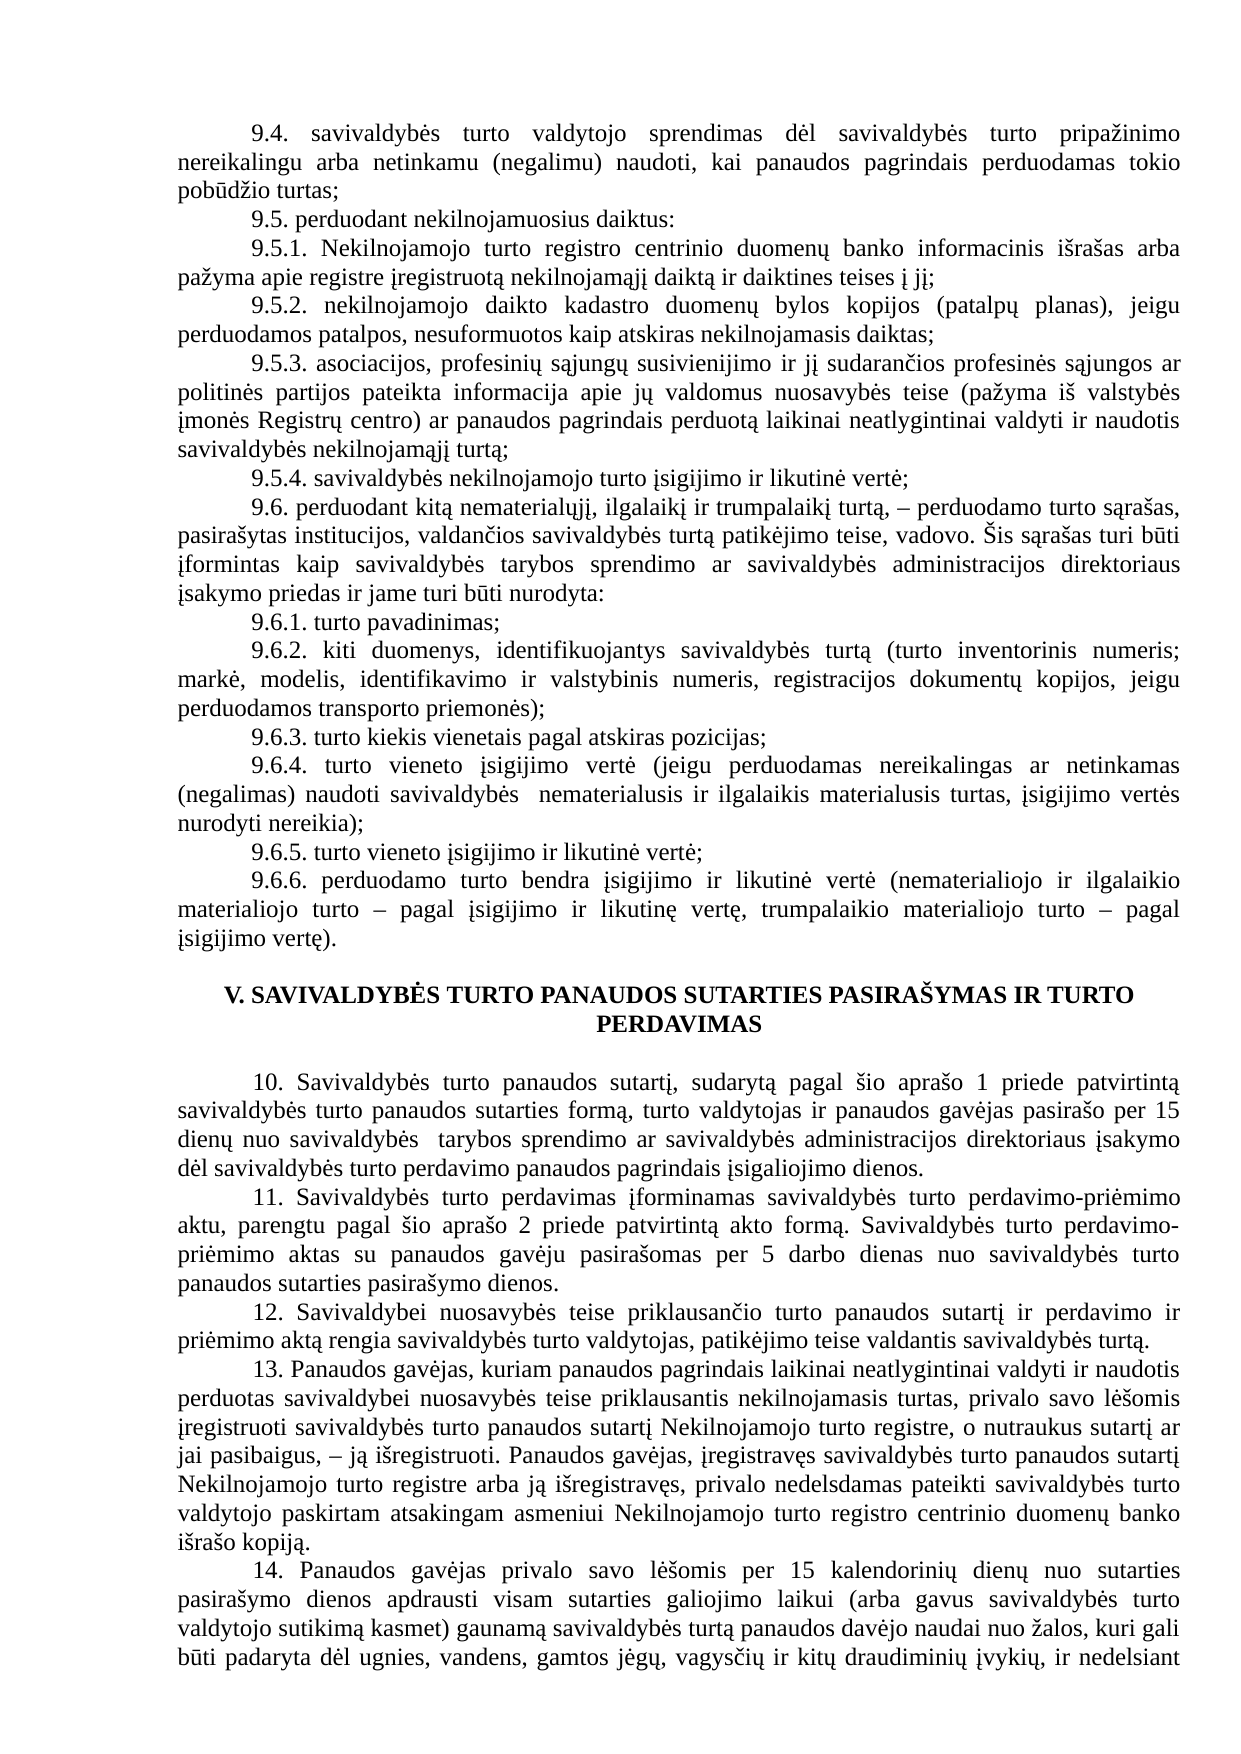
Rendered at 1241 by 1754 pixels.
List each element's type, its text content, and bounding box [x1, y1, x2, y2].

text 9.6. perduodant kitą nematerialųjį, ilgalaikį ir trumpalaikį turtą, – perduodamo turto sąrašas, pasirašytas institucijos, valdančios savivaldybės turtą patikėjimo teise, vadovo. Šis sąrašas turi būti įformintas kaip savivaldybės tarybos sprendimo ar savivaldybės administracijos direktoriaus įsakymo priedas ir jame turi būti nurodyta: [177, 492, 1181, 607]
text 14. Panaudos gavėjas privalo savo lėšomis per 15 kalendorinių dienų nuo sutarties pasirašymo dienos apdrausti visam sutarties galiojimo laikui (arba gavus savivaldybės turto valdytojo sutikimą kasmet) gaunamą savivaldybės turtą panaudos davėjo naudai nuo žalos, kuri gali būti padaryta dėl ugnies, vandens, gamtos jėgų, vagysčių ir kitų draudiminių įvykių, ir nedelsiant [177, 1556, 1181, 1671]
text 9.6.6. perduodamo turto bendra įsigijimo ir likutinė vertė (nematerialiojo ir ilgalaikio materialiojo turto – pagal įsigijimo ir likutinę vertę, trumpalaikio materialiojo turto – pagal įsigijimo vertę). [177, 866, 1181, 952]
text 9.5.1. Nekilnojamojo turto registro centrinio duomenų banko informacinis išrašas arba pažyma apie registre įregistruotą nekilnojamąjį daiktą ir daiktines teises į jį; [177, 233, 1181, 291]
text 9.6.3. turto kiekis vienetais pagal atskiras pozicijas; [177, 722, 1181, 751]
text V. SAVIVALDYBĖS TURTO PANAUDOS SUTARTIES PASIRAŠYMAS IR TURTO PERDAVIMAS [177, 981, 1181, 1038]
text 10. Savivaldybės turto panaudos sutartį, sudarytą pagal šio aprašo 1 priede patvirtintą savivaldybės turto panaudos sutarties formą, turto valdytojas ir panaudos gavėjas pasirašo per 15 dienų nuo savivaldybės tarybos sprendimo ar savivaldybės administracijos direktoriaus įsakymo dėl savivaldybės turto perdavimo panaudos pagrindais įsigaliojimo dienos. [177, 1067, 1181, 1182]
text 12. Savivaldybei nuosavybės teise priklausančio turto panaudos sutartį ir perdavimo ir priėmimo aktą rengia savivaldybės turto valdytojas, patikėjimo teise valdantis savivaldybės turtą. [177, 1297, 1181, 1354]
text 9.6.1. turto pavadinimas; [177, 607, 1181, 636]
text 9.4. savivaldybės turto valdytojo sprendimas dėl savivaldybės turto pripažinimo nereikalingu arba netinkamu (negalimu) naudoti, kai panaudos pagrindais perduodamas tokio pobūdžio turtas; [177, 118, 1181, 204]
text 9.6.4. turto vieneto įsigijimo vertė (jeigu perduodamas nereikalingas ar netinkamas (negalimas) naudoti savivaldybės nematerialusis ir ilgalaikis materialusis turtas, įsigijimo vertės nurodyti nereikia); [177, 751, 1181, 837]
text 11. Savivaldybės turto perdavimas įforminamas savivaldybės turto perdavimo-priėmimo aktu, parengtu pagal šio aprašo 2 priede patvirtintą akto formą. Savivaldybės turto perdavimo-priėmimo aktas su panaudos gavėju pasirašomas per 5 darbo dienas nuo savivaldybės turto panaudos sutarties pasirašymo dienos. [177, 1182, 1181, 1297]
text 9.5.3. asociacijos, profesinių sąjungų susivienijimo ir jį sudarančios profesinės sąjungos ar politinės partijos pateikta informacija apie jų valdomus nuosavybės teise (pažyma iš valstybės įmonės Registrų centro) ar panaudos pagrindais perduotą laikinai neatlygintinai valdyti ir naudotis savivaldybės nekilnojamąjį turtą; [177, 348, 1181, 463]
text 9.5.2. nekilnojamojo daikto kadastro duomenų bylos kopijos (patalpų planas), jeigu perduodamos patalpos, nesuformuotos kaip atskiras nekilnojamasis daiktas; [177, 291, 1181, 348]
text 9.5. perduodant nekilnojamuosius daiktus: [177, 204, 1181, 233]
text 9.5.4. savivaldybės nekilnojamojo turto įsigijimo ir likutinė vertė; [177, 463, 1181, 492]
text 9.6.5. turto vieneto įsigijimo ir likutinė vertė; [177, 837, 1181, 866]
text 13. Panaudos gavėjas, kuriam panaudos pagrindais laikinai neatlygintinai valdyti ir naudotis perduotas savivaldybei nuosavybės teise priklausantis nekilnojamasis turtas, privalo savo lėšomis įregistruoti savivaldybės turto panaudos sutartį Nekilnojamojo turto registre, o nutraukus sutartį ar jai pasibaigus, – ją išregistruoti. Panaudos gavėjas, įregistravęs savivaldybės turto panaudos sutartį Nekilnojamojo turto registre arba ją išregistravęs, privalo nedelsdamas pateikti savivaldybės turto valdytojo paskirtam atsakingam asmeniui Nekilnojamojo turto registro centrinio duomenų banko išrašo kopiją. [177, 1354, 1181, 1556]
text 9.6.2. kiti duomenys, identifikuojantys savivaldybės turtą (turto inventorinis numeris; markė, modelis, identifikavimo ir valstybinis numeris, registracijos dokumentų kopijos, jeigu perduodamos transporto priemonės); [177, 636, 1181, 722]
